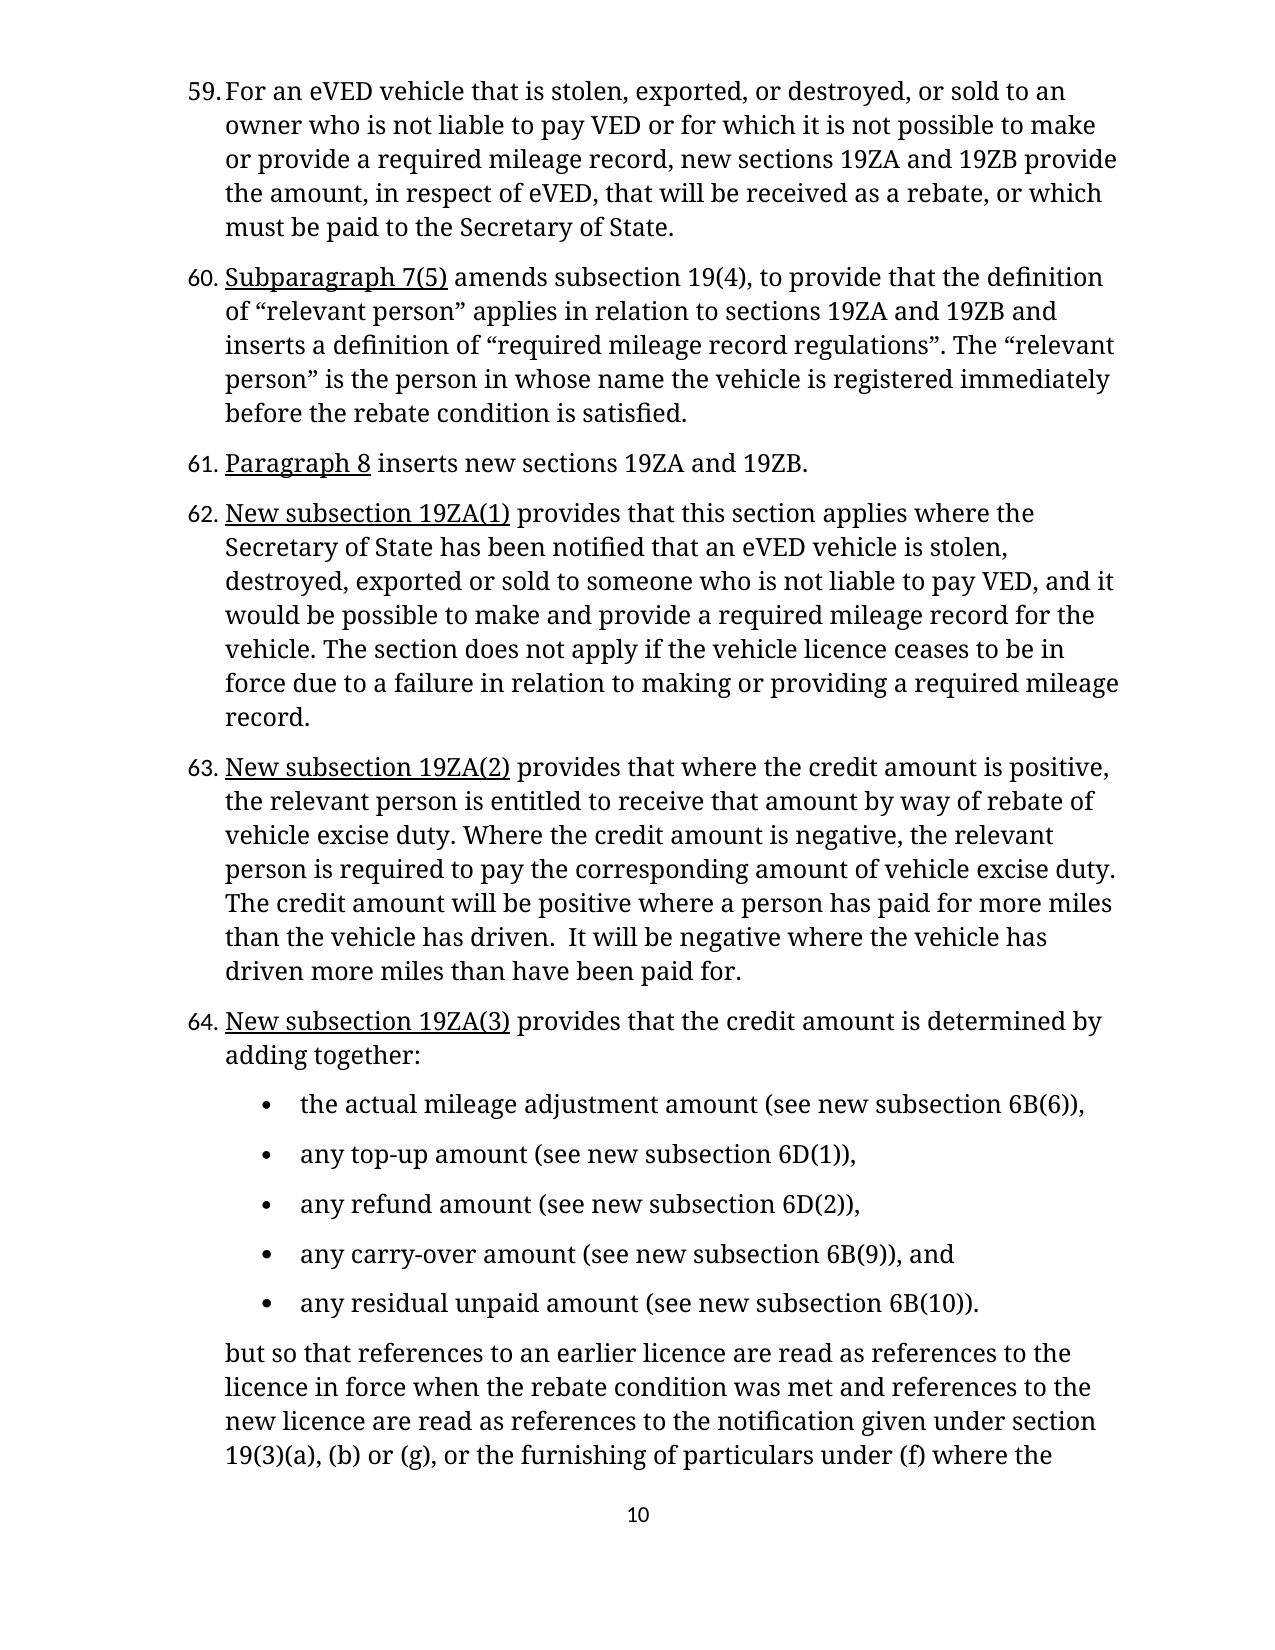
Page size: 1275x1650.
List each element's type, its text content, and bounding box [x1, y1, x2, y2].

list any residual unpaid amount (see new subsection 6B(10)). [262, 1286, 1125, 1320]
list any carry-over amount (see new subsection 6B(9)), and [262, 1236, 1125, 1270]
list For an eVED vehicle that is stolen, exported, or destroyed, or sold to an owner who is not liable to pay VED or for which it is not possible to make or provide a required mileage record, new sections 19ZA and 19ZB provide the amount, in respect of eVED, that will be received as a rebate, or which must be paid to the Secretary of State. [187, 74, 1125, 244]
list New subsection 19ZA(1) provides that this section applies where the Secretary of State has been notified that an eVED vehicle is stolen, destroyed, exported or sold to someone who is not liable to pay VED, and it would be possible to make and provide a required mileage record for the vehicle. The section does not apply if the vehicle licence ceases to be in force due to a failure in relation to making or providing a required mileage record. [187, 495, 1125, 734]
list New subsection 19ZA(2) provides that where the credit amount is positive, the relevant person is entitled to receive that amount by way of rebate of vehicle excise duty. Where the credit amount is negative, the relevant person is required to pay the corresponding amount of vehicle excise duty. The credit amount will be positive where a person has paid for more miles than the vehicle has driven. It will be negative where the vehicle has driven more miles than have been paid for. [187, 749, 1125, 988]
list any top-up amount (see new subsection 6D(1)), [262, 1137, 1125, 1171]
text but so that references to an earlier licence are read as references to the licence in force when the rebate condition was met and references to the new licence are read as references to the notification given under section 19(3)(a), (b) or (g), or the furnishing of particulars under (f) where the [225, 1336, 1125, 1472]
list New subsection 19ZA(3) provides that the credit amount is determined by adding together: [187, 1003, 1125, 1072]
list any refund amount (see new subsection 6D(2)), [262, 1187, 1125, 1221]
list the actual mileage adjustment amount (see new subsection 6B(6)), [262, 1087, 1125, 1121]
list Paragraph 8 inserts new sections 19ZA and 19ZB. [187, 446, 1125, 480]
list Subparagraph 7(5) amends subsection 19(4), to provide that the definition of “relevant person” applies in relation to sections 19ZA and 19ZB and inserts a definition of “required mileage record regulations”. The “relevant person” is the person in whose name the vehicle is registered immediately before the rebate condition is satisfied. [187, 260, 1125, 430]
